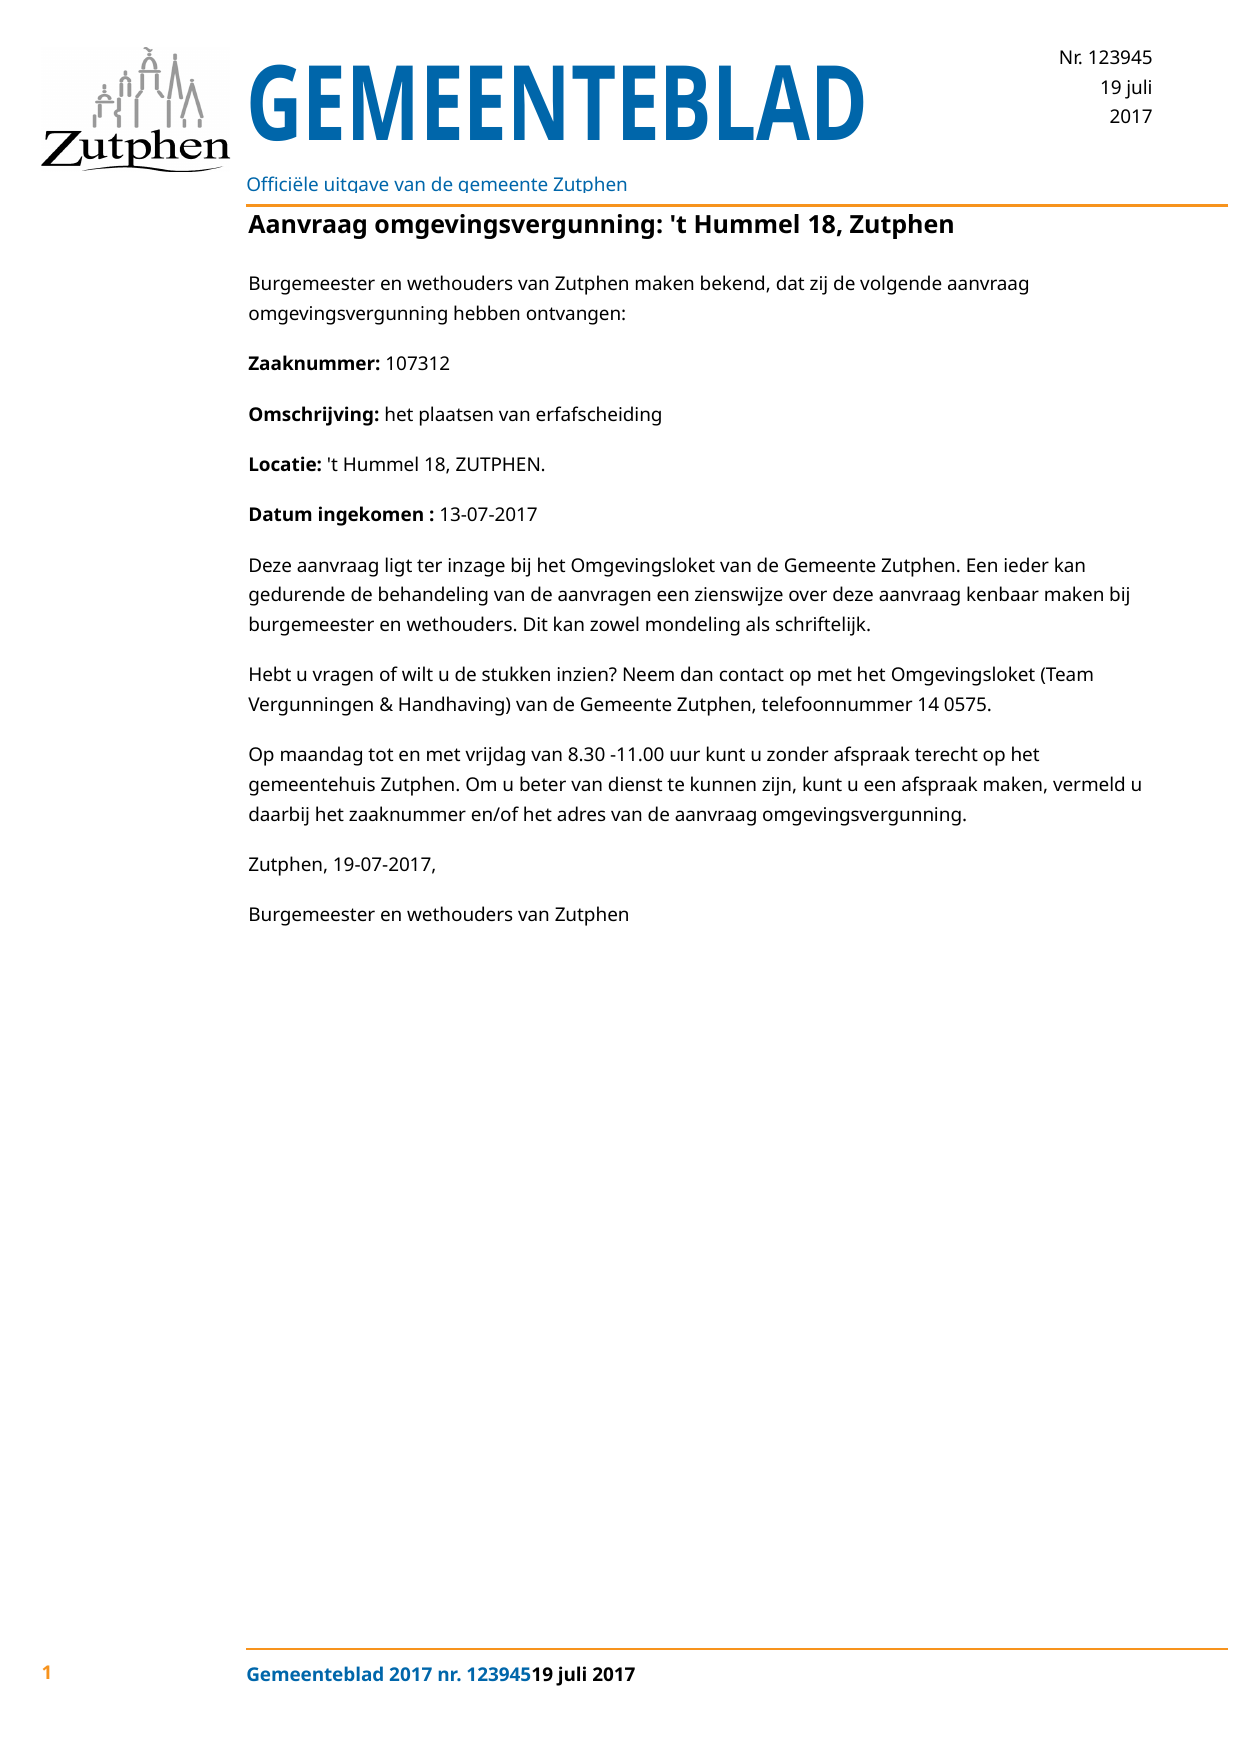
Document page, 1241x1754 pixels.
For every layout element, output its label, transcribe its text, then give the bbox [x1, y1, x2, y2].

text Burgemeester en wethouders van Zutphen [248, 902, 1152, 927]
text Zutphen, 19-07-2017, [248, 851, 1152, 877]
text Locatie: 't Hummel 18, ZUTPHEN. [248, 451, 1152, 477]
text Omschrijving: het plaatsen van erfafscheiding [248, 401, 1152, 426]
text Op maandag tot en met vrijdag van 8.30 -11.00 uur kunt u zonder afspraak terecht op het gemeentehuis Zutphen. Om u beter van dienst te kunnen zijn, kunt u een afspraak maken, vermeld u daarbij het zaaknummer en/of het adres van de aanvraag omgevingsvergunning. [248, 742, 1152, 826]
text Hebt u vragen of wilt u de stukken inzien? Neem dan contact op met het Omgevingsloket (Team Vergunningen & Handhaving) van de Gemeente Zutphen, telefoonnummer 14 0575. [248, 662, 1152, 717]
text Burgemeester en wethouders van Zutphen maken bekend, dat zij de volgende aanvraag omgevingsvergunning hebben ontvangen: [248, 270, 1152, 326]
text Deze aanvraag ligt ter inzage bij het Omgevingsloket van de Gemeente Zutphen. Een ieder kan gedurende de behandeling van de aanvragen een zienswijze over deze aanvraag kenbaar maken bij burgemeester en wethouders. Dit kan zowel mondeling als schriftelijk. [248, 552, 1152, 637]
text Aanvraag omgevingsvergunning: 't Hummel 18, Zutphen [248, 207, 1152, 241]
picture [41, 47, 231, 172]
text Datum ingekomen : 13-07-2017 [248, 502, 1152, 527]
text Zaaknummer: 107312 [248, 350, 1152, 376]
